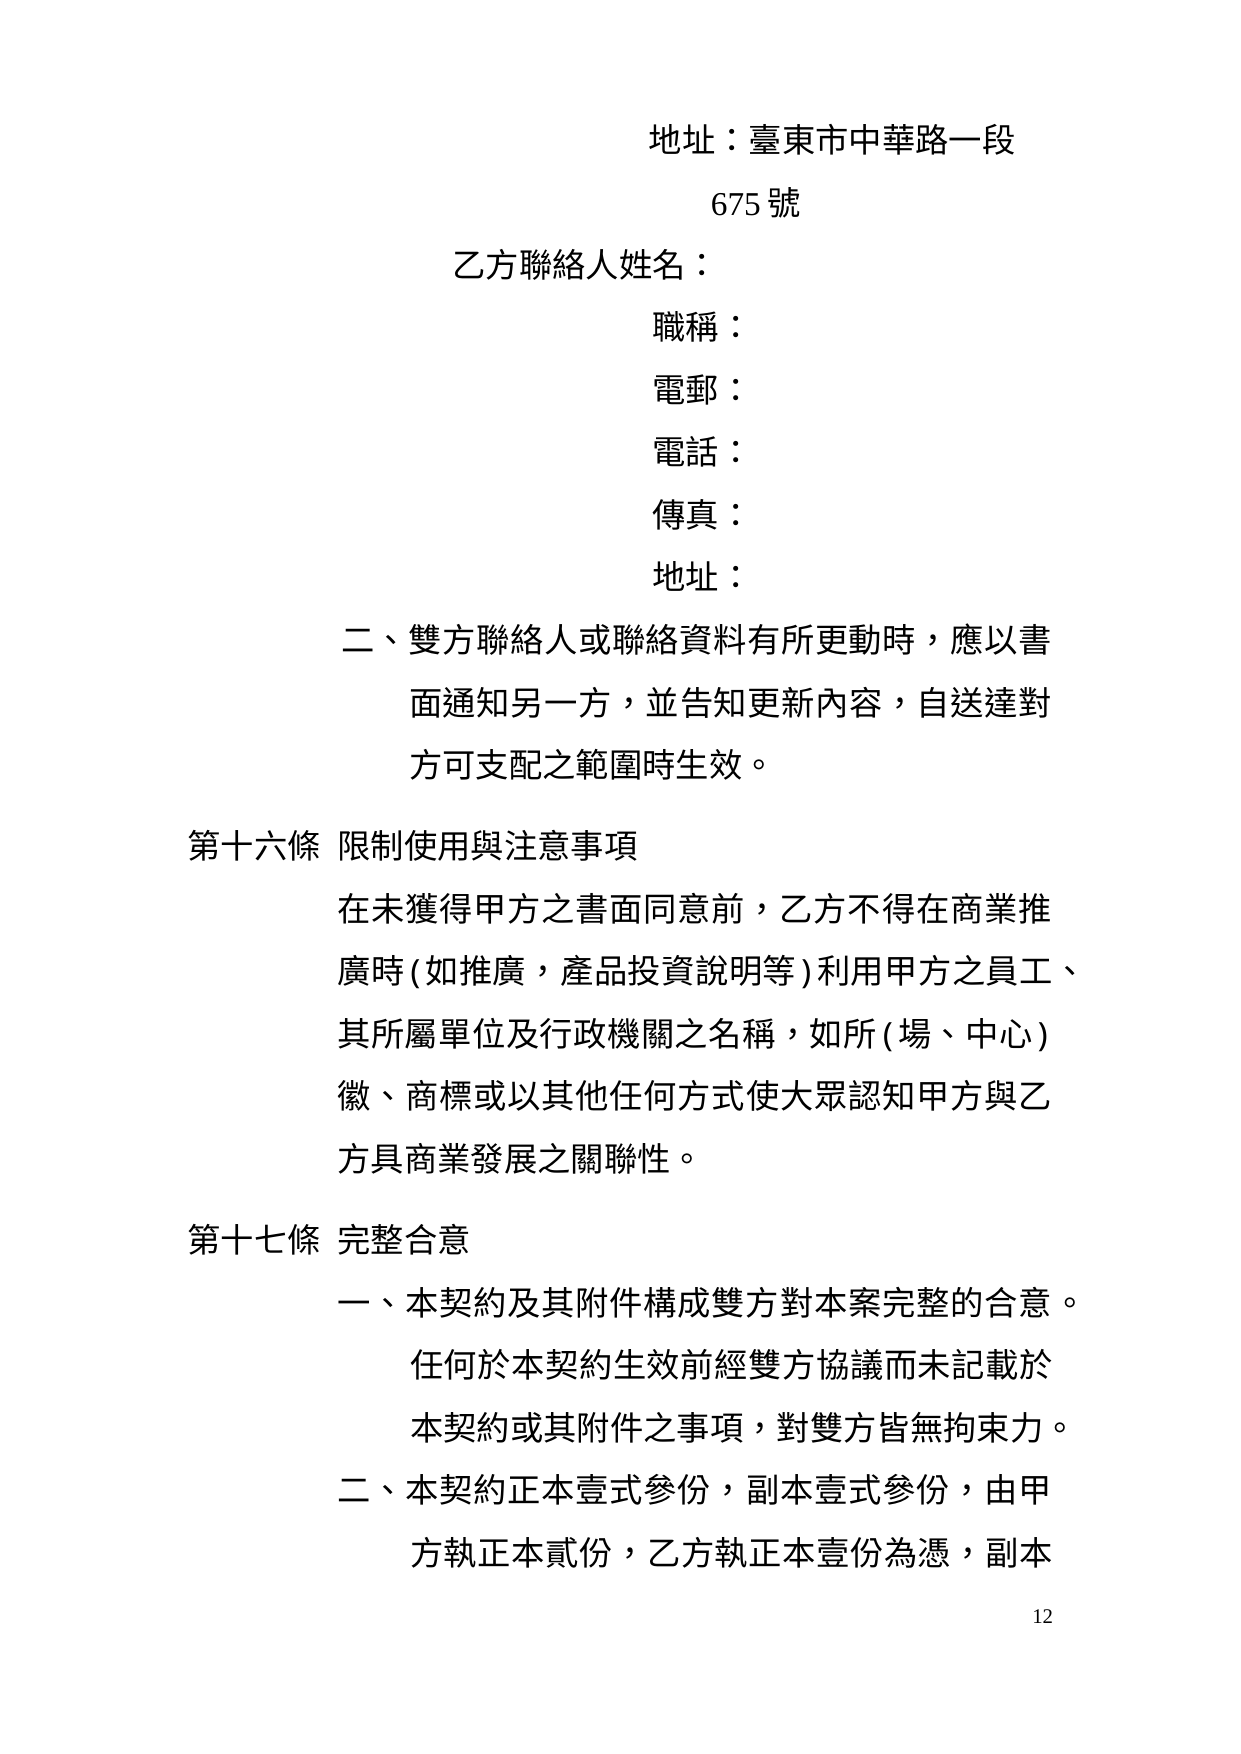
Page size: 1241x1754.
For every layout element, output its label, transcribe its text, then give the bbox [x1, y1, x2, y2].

text 電話： [412, 409, 1053, 471]
text 在未獲得甲方之書面同意前，乙方不得在商業推廣時(如推廣，產品投資說明等)利用甲方之員工、其所屬單位及行政機關之名稱，如所(場、中心)徽、商標或以其他任何方式使大眾認知甲方與乙方具商業發展之關聯性。 [337, 865, 1053, 1177]
text 電郵： [412, 346, 1053, 409]
subtitle 第十七條 完整合意 [187, 1196, 1053, 1259]
subtitle 第十六條 限制使用與注意事項 [187, 802, 1053, 865]
text 傳真： [412, 471, 1053, 534]
text 地址：臺東市中華路一段675號 [409, 96, 1053, 221]
text 地址： [412, 534, 1053, 596]
text 乙方聯絡人姓名： [412, 221, 1053, 284]
text 二、本契約正本壹式參份，副本壹式參份，由甲方執正本貳份，乙方執正本壹份為憑，副本 [337, 1446, 1053, 1571]
text 職稱： [412, 284, 1053, 346]
text 一、本契約及其附件構成雙方對本案完整的合意。任何於本契約生效前經雙方協議而未記載於本契約或其附件之事項，對雙方皆無拘束力。 [337, 1259, 1053, 1446]
text 二、雙方聯絡人或聯絡資料有所更動時，應以書面通知另一方，並告知更新內容，自送達對方可支配之範圍時生效。 [341, 596, 1053, 784]
